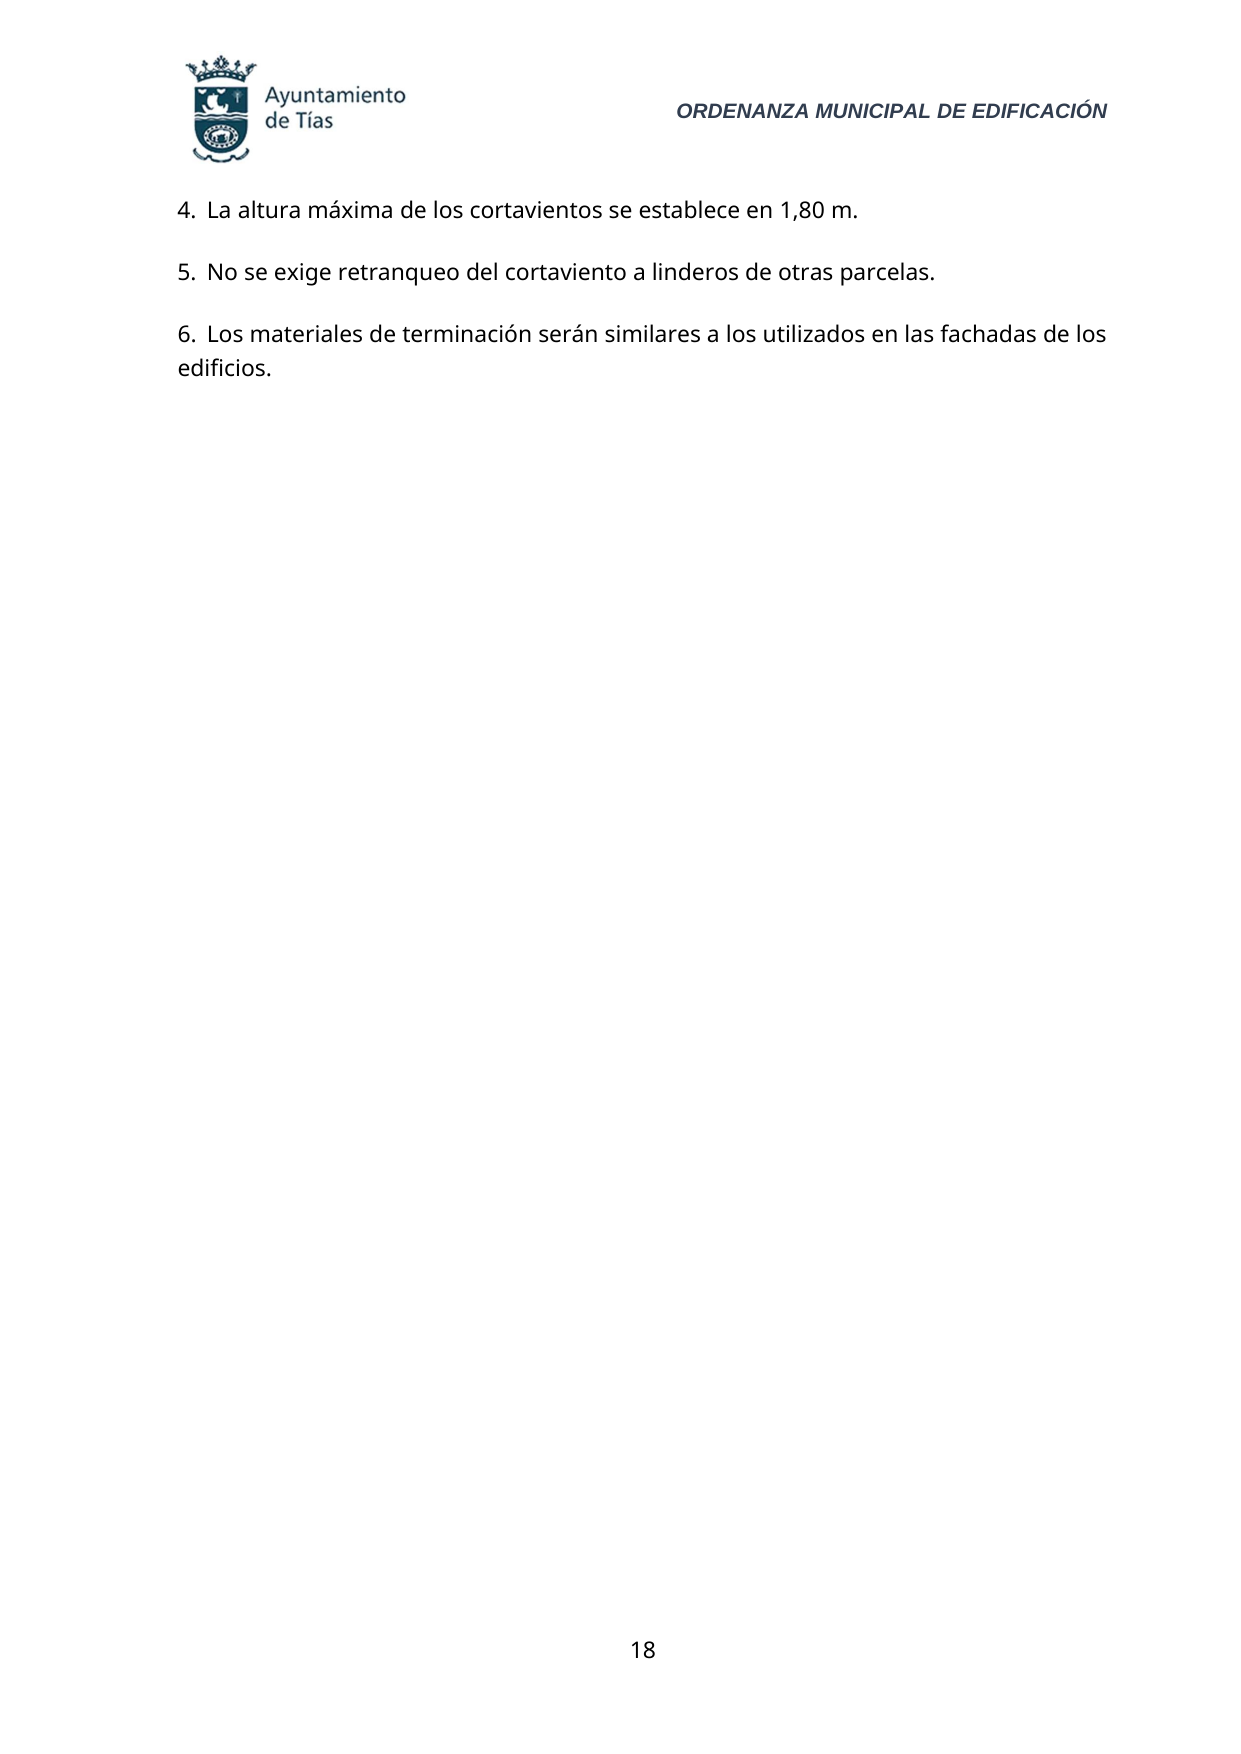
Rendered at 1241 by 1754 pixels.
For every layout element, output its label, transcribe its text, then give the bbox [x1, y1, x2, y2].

list Los materiales de terminación serán similares a los utilizados en las fachadas de los edificios. [177, 318, 1108, 383]
list No se exige retranqueo del cortaviento a linderos de otras parcelas. [177, 256, 1121, 287]
picture [184, 51, 409, 164]
list La altura máxima de los cortavientos se establece en 1,80 m. [177, 194, 1121, 226]
